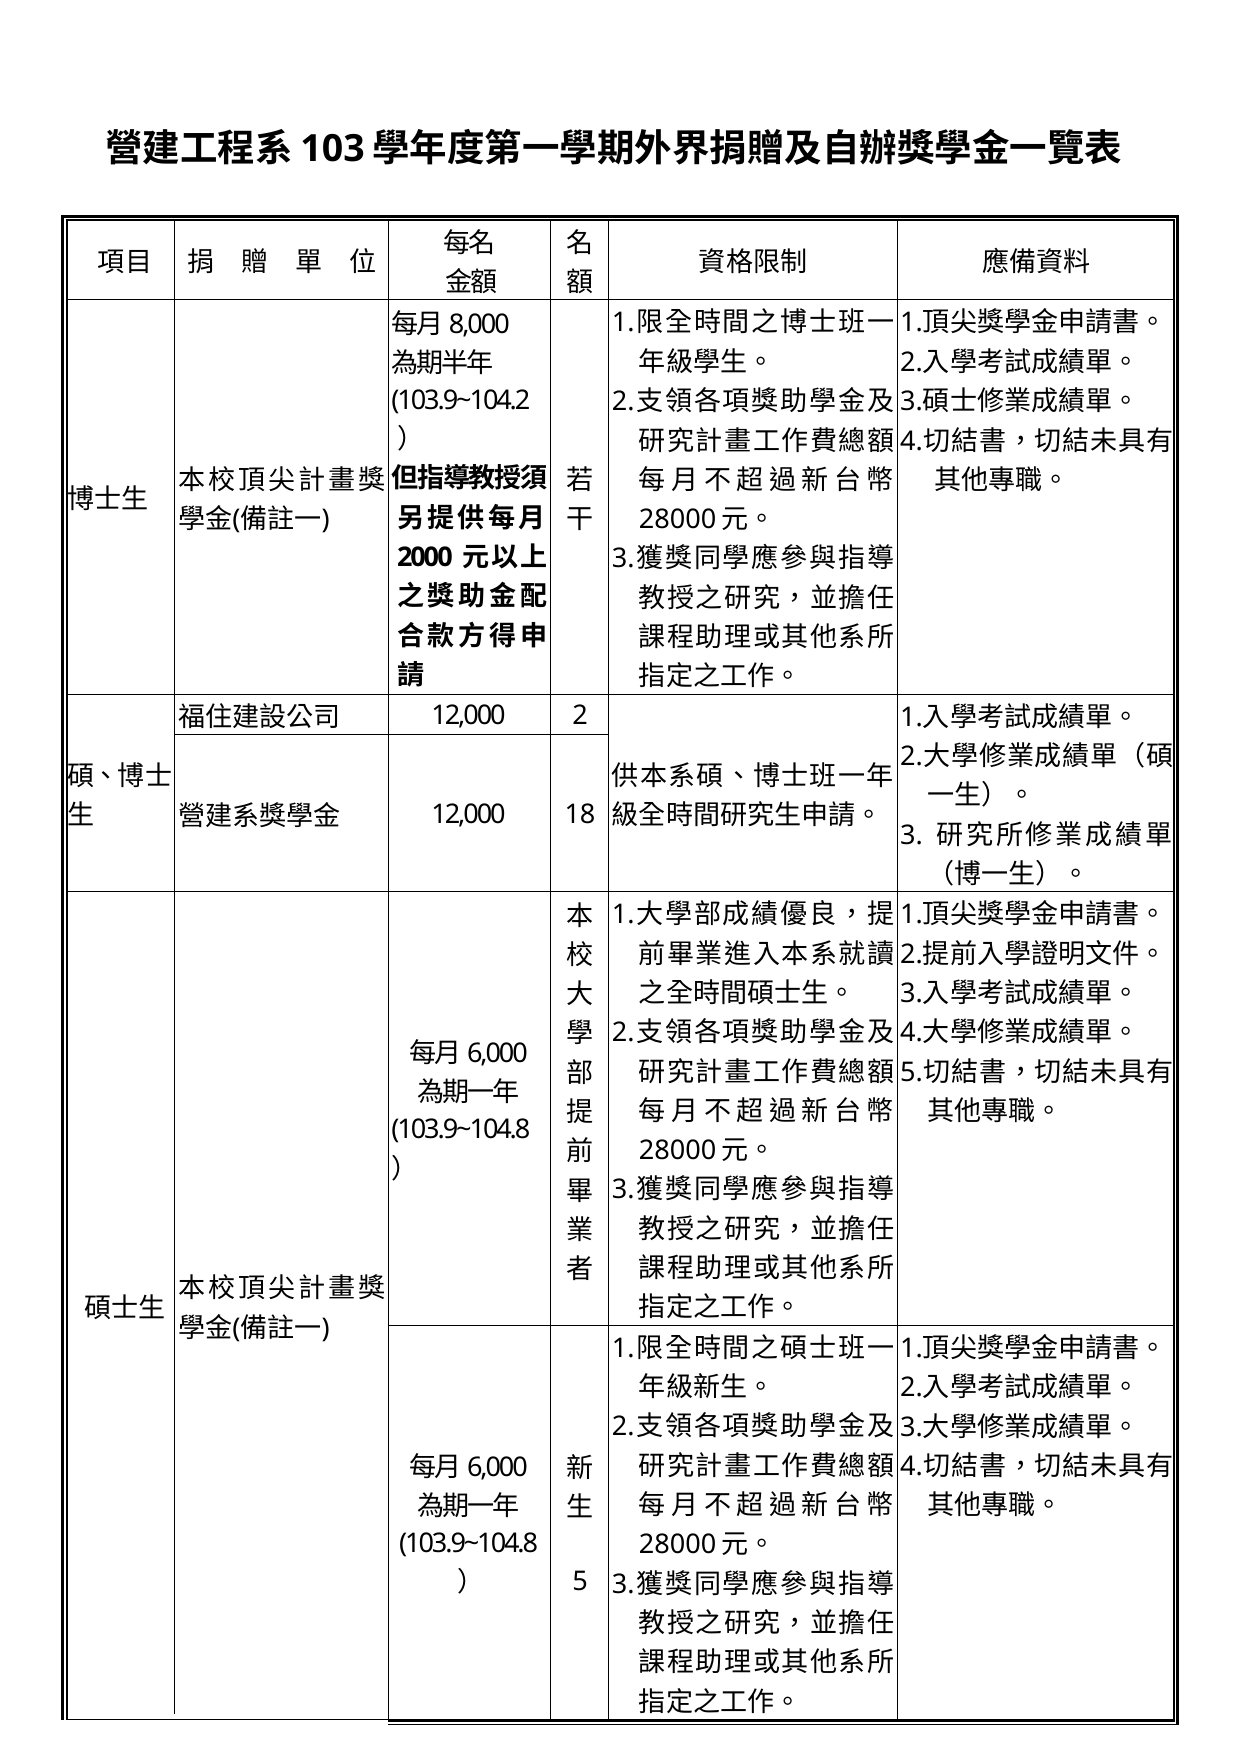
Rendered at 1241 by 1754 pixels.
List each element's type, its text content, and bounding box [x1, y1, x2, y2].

table_cell 碩士生 [68, 892, 175, 1719]
table_cell 12,000 [389, 735, 550, 891]
table_cell 營建系獎學金 [175, 735, 388, 891]
table_cell 每月6,000 為期一年 (103.9~104.8） [389, 892, 550, 1325]
table_cell 1.入學考試成績單。 2.大學修業成績單（碩一生）。 3. 研究所修業成績單（博一生）。 [898, 695, 1173, 891]
table_cell 1.頂尖獎學金申請書。 2.提前入學證明文件。 3.入學考試成績單。 4.大學修業成績單。 5.切結書，切結未具有其他專職。 [898, 892, 1173, 1325]
table_cell 1.大學部成績優良，提前畢業進入本系就讀之全時間碩士生。 2.支領各項獎助學金及研究計畫工作費總額每月不超過新台幣28000元。 3.獲獎同學應參與指導教授之研究，並擔任課程助理或其他系所指定之工作。 [609, 892, 897, 1325]
table_header 應備資料 [898, 221, 1173, 299]
table_cell 本校頂尖計畫獎學金(備註一) [175, 300, 388, 693]
table_header 名額 [551, 221, 608, 299]
table_cell 每月8,000 為期半年 (103.9~104.2） 但指導教授須另提供每月2000元以上之獎助金配合款方得申請 [389, 300, 550, 693]
table_cell 1.頂尖獎學金申請書。 2.入學考試成績單。 3.碩士修業成績單。 4.切結書，切結未具有其他專職。 [898, 300, 1173, 693]
table_cell 博士生 [68, 300, 174, 693]
table_header 每名 金額 [389, 221, 550, 299]
table_cell 若干 [551, 300, 608, 693]
table_cell 1.限全時間之碩士班一年級新生。 2.支領各項獎助學金及研究計畫工作費總額每月不超過新台幣28000元。 3.獲獎同學應參與指導教授之研究，並擔任課程助理或其他系所指定之工作。 [609, 1326, 897, 1719]
table_cell 碩、博士生 [68, 695, 174, 891]
table_cell 1.頂尖獎學金申請書。 2.入學考試成績單。 3.大學修業成績單。 4.切結書，切結未具有其他專職。 [898, 1326, 1173, 1719]
table_header 資格限制 [609, 221, 897, 299]
text 營建工程系103學年度第一學期外界捐贈及自辦獎學金一覽表 [11, 117, 1216, 172]
table_cell 本校頂尖計畫獎學金(備註一) [175, 892, 388, 1719]
table_cell 福住建設公司 [175, 695, 388, 734]
table_cell 每月6,000 為期一年 (103.9~104.8） [389, 1326, 550, 1719]
table_cell 本校大學部提前畢業者 [551, 892, 608, 1325]
table_cell 2 [551, 695, 608, 734]
table_cell 12,000 [389, 695, 550, 734]
table_cell 供本系碩、博士班一年級全時間研究生申請。 [609, 695, 897, 891]
table_header 捐 贈 單 位 [175, 221, 388, 299]
table_header 項目 [68, 221, 174, 299]
table_cell 18 [551, 735, 608, 891]
table_cell 1.限全時間之博士班一年級學生。 2.支領各項獎助學金及研究計畫工作費總額每月不超過新台幣28000元。 3.獲獎同學應參與指導教授之研究，並擔任課程助理或其他系所指定之工作。 [609, 300, 897, 693]
table_cell 新生 5 [551, 1326, 608, 1719]
